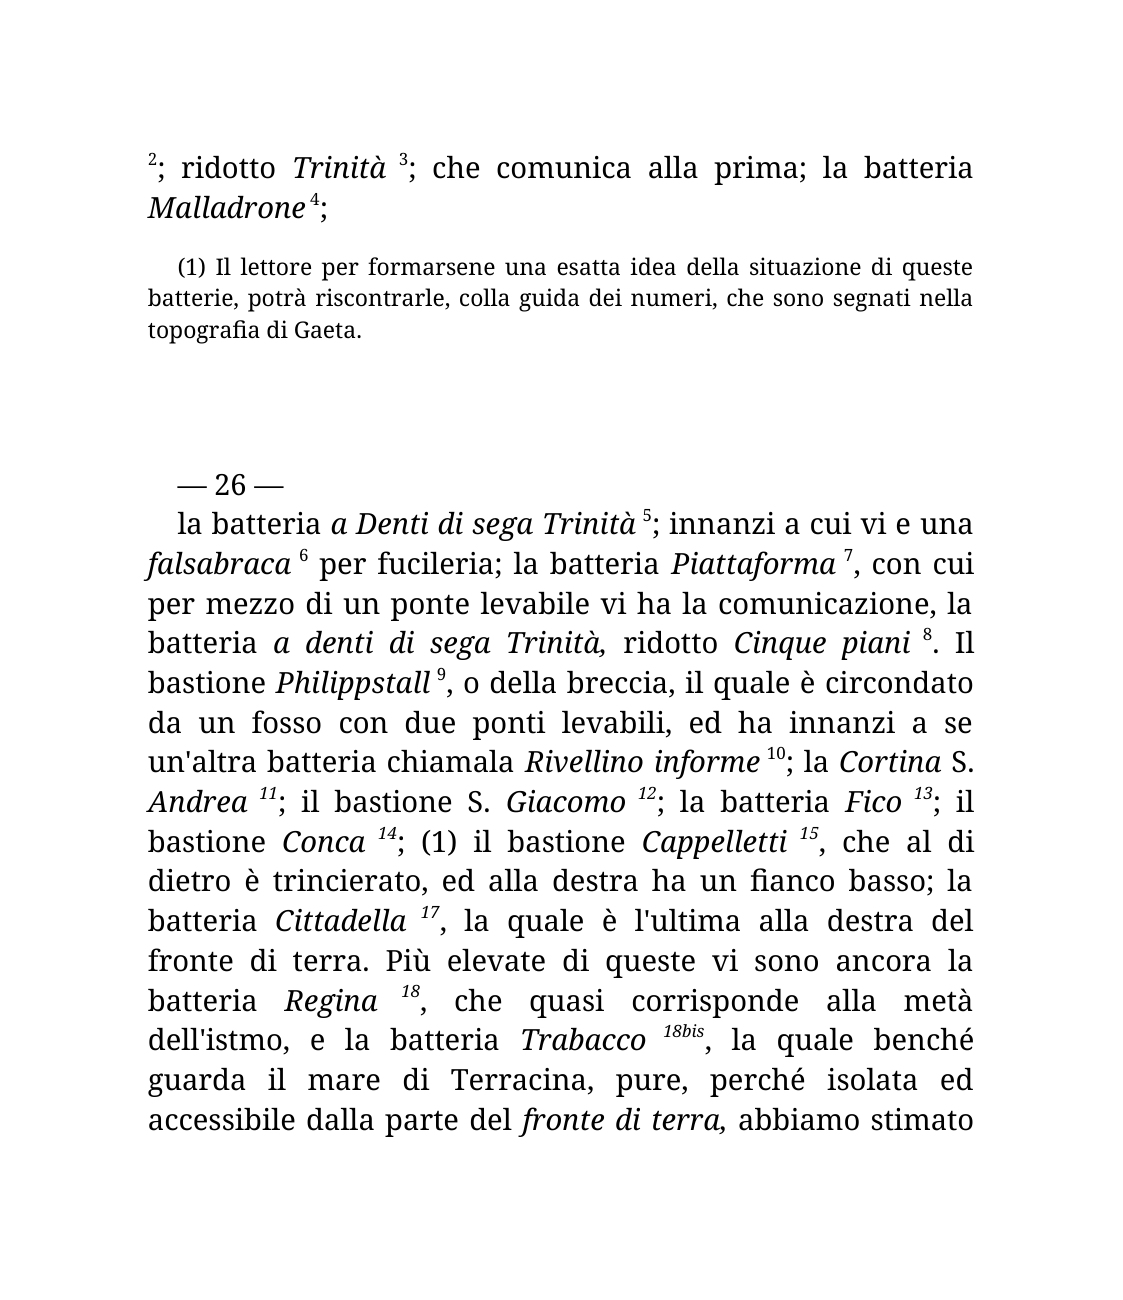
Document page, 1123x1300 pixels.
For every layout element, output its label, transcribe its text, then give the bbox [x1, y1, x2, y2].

text (1) Il lettore per formarsene una esatta idea della situazione di queste batterie, potrà riscontrarle, colla guida dei numeri, che sono segnati nella topografia di Gaeta. [148, 251, 974, 345]
text 2; ridotto Trinità 3; che comunica alla prima; la batteria Malladrone 4; [148, 148, 974, 227]
text la batteria a Denti di sega Trinità 5; innanzi a cui vi e una falsabraca 6 per fucileria; la batteria Piattaforma 7, con cui per mezzo di un ponte levabile vi ha la comunicazione, la batteria a denti di sega Trinità, ridotto Cinque piani 8. Il bastione Philippstall 9, o della breccia, il quale è circondato da un fosso con due ponti levabili, ed ha innanzi a se un'altra batteria chiamala Rivellino informe 10; la Cortina S. Andrea 11; il bastione S. Giacomo 12; la batteria Fico 13; il bastione Conca 14; (1) il bastione Cappelletti 15, che al di dietro è trincierato, ed alla destra ha un fianco basso; la batteria Cittadella 17, la quale è l'ultima alla destra del fronte di terra. Più elevate di queste vi sono ancora la batteria Regina 18, che quasi corrisponde alla metà dell'istmo, e la batteria Trabacco 18bis, la quale benché guarda il mare di Terracina, pure, perché isolata ed accessibile dalla parte del fronte di terra, abbiamo stimato [148, 503, 974, 1138]
text — 26 — [148, 464, 974, 503]
